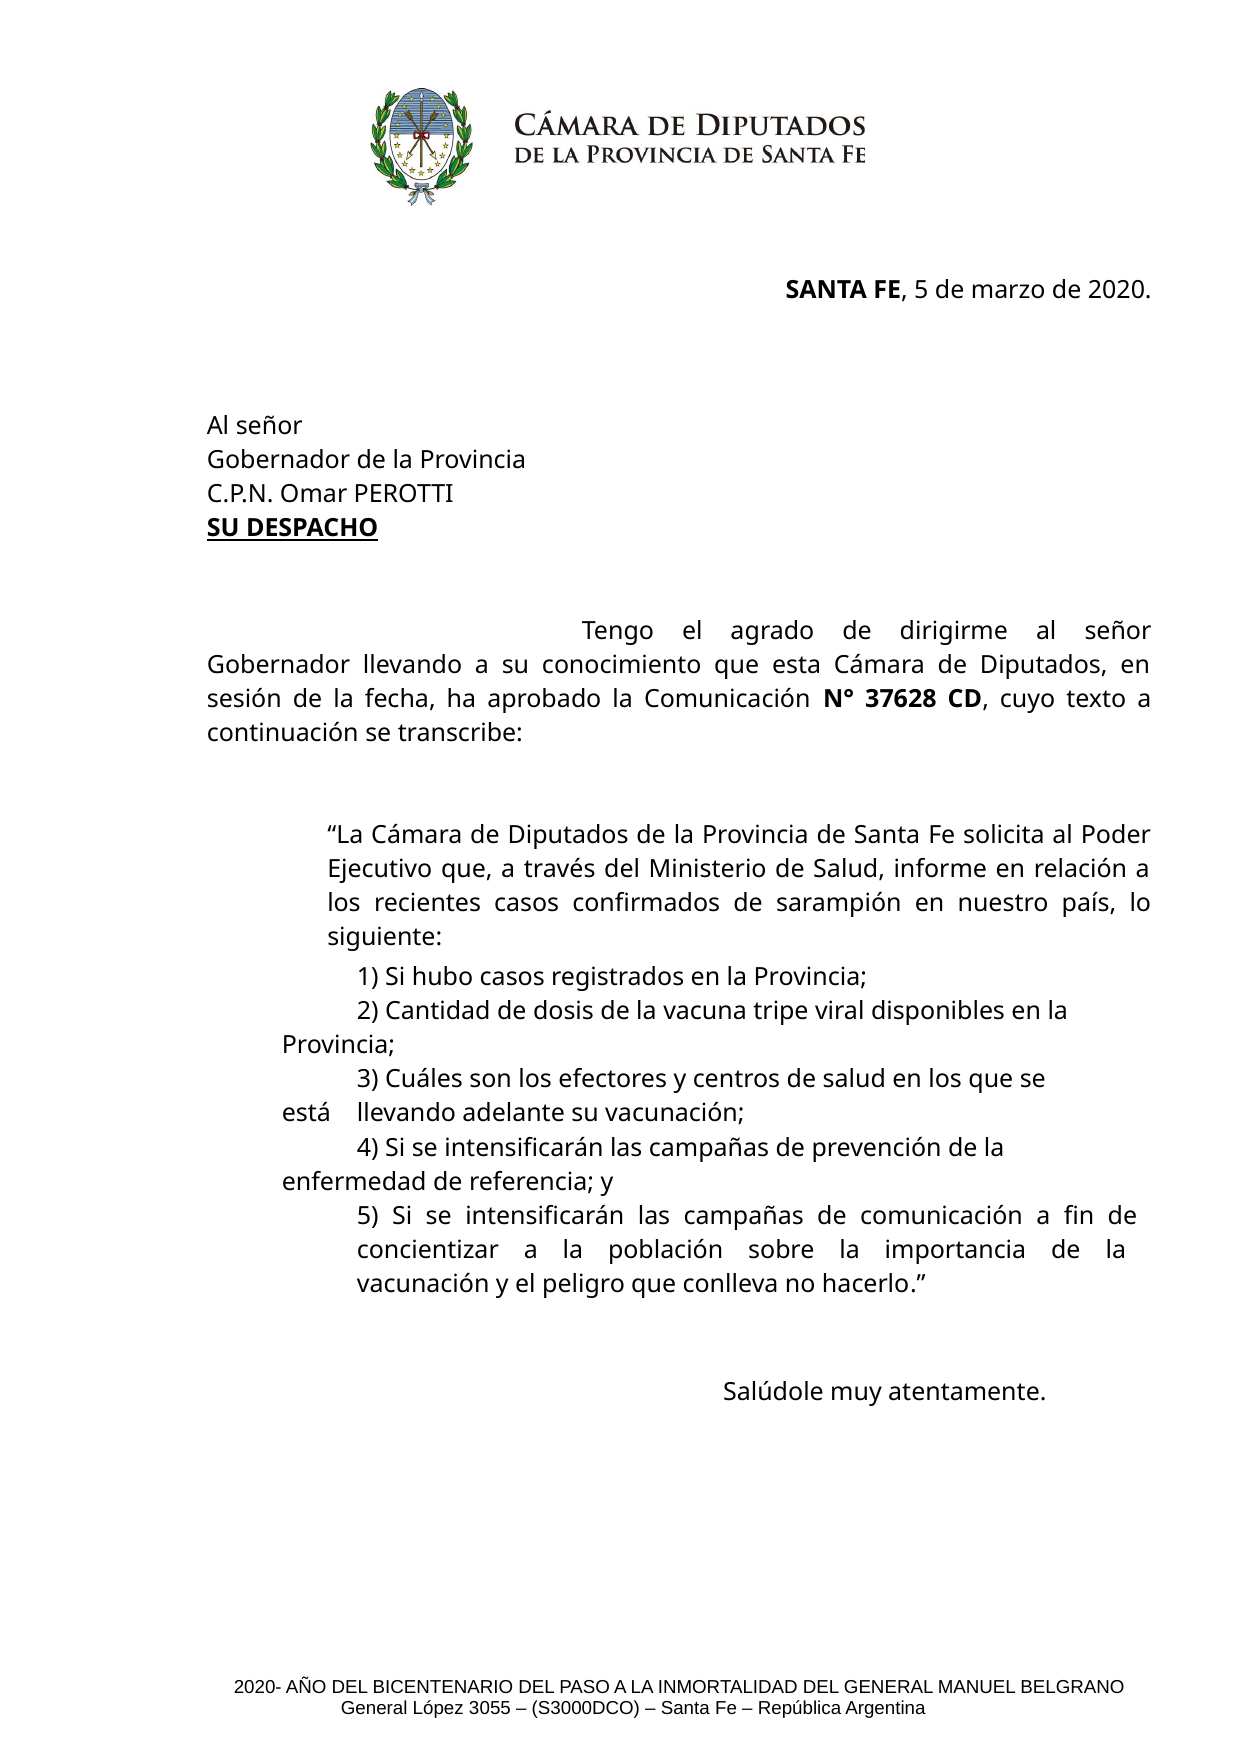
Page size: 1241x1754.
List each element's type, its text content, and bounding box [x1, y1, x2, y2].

text 1) Si hubo casos registrados en la Provincia; [207, 959, 1152, 993]
text C.P.N. Omar PEROTTI [207, 476, 1152, 510]
text Tengo el agrado de dirigirme al señor Gobernador llevando a su conocimiento que esta Cámara de Diputados, en sesión de la fecha, ha aprobado la Comunicación N° 37628 CD, cuyo texto a continuación se transcribe: [207, 612, 1152, 748]
picture [370, 88, 866, 210]
text 3) Cuáles son los efectores y centros de salud en los que se está llevando adelante su vacunación; [207, 1061, 1152, 1129]
text SU DESPACHO [207, 510, 1152, 544]
text 4) Si se intensificarán las campañas de prevención de la enfermedad de referencia; y [207, 1129, 1152, 1197]
text “La Cámara de Diputados de la Provincia de Santa Fe solicita al Poder Ejecutivo que, a través del Ministerio de Salud, informe en relación a los recientes casos confirmados de sarampión en nuestro país, lo siguiente: [327, 817, 1152, 953]
text Gobernador de la Provincia [207, 442, 1152, 476]
text SANTA FE, 5 de marzo de 2020. [207, 272, 1152, 306]
text Al señor [207, 408, 1152, 442]
text Salúdole muy atentamente. [649, 1373, 1152, 1408]
text 2) Cantidad de dosis de la vacuna tripe viral disponibles en la Provincia; [207, 993, 1152, 1061]
text 5) Si se intensificarán las campañas de comunicación a fin de concientizar a la población sobre la importancia de la vacunación y el peligro que conlleva no hacerlo.” [327, 1197, 1152, 1299]
